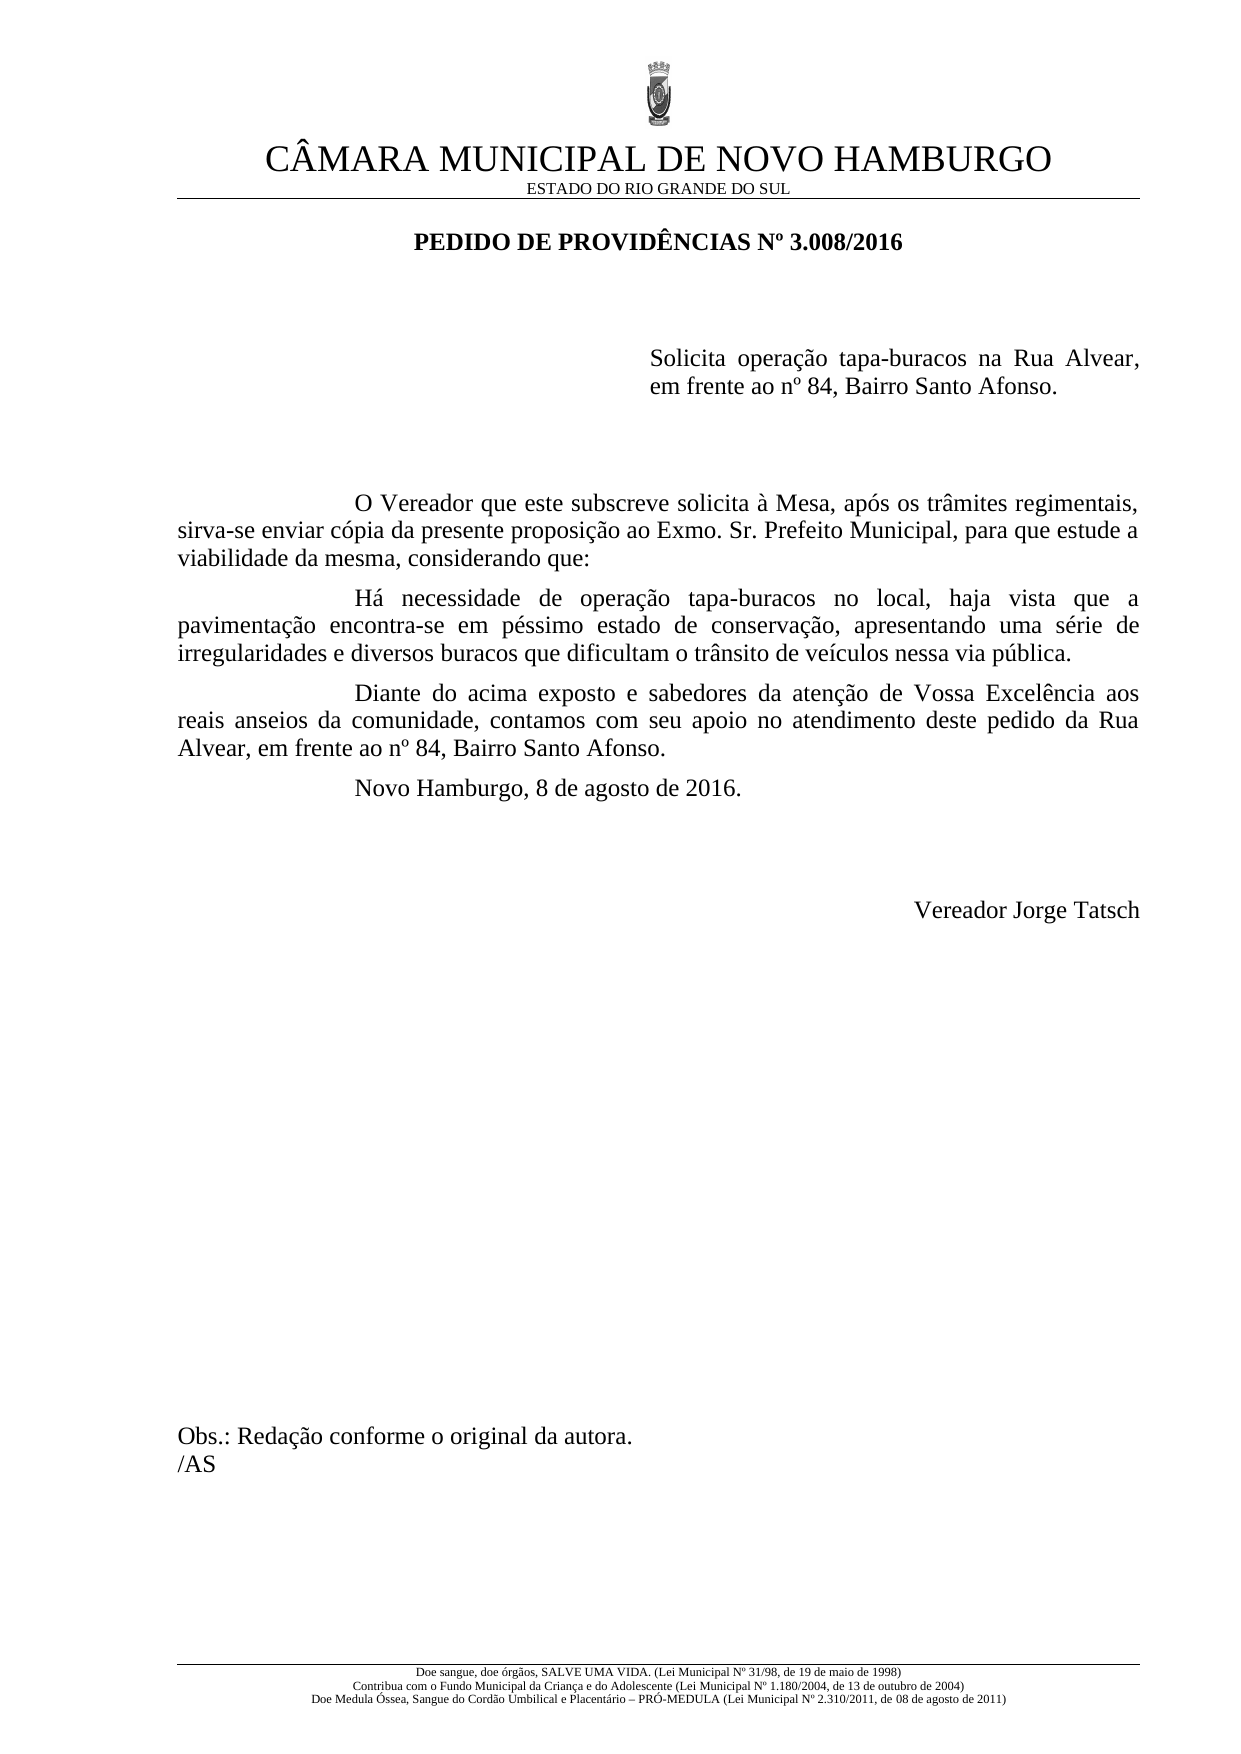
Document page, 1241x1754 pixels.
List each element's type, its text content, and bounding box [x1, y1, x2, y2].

title PEDIDO DE PROVIDÊNCIAS Nº 3.008/2016 [177, 228, 1140, 256]
text Diante do acima exposto e sabedores da atenção de Vossa Excelência aos reais anseios da comunidade, contamos com seu apoio no atendimento deste pedido da Rua Alvear, em frente ao nº 84, Bairro Santo Afonso. [177, 679, 1140, 762]
text Há necessidade de operação tapa-buracos no local, haja vista que a pavimentação encontra-se em péssimo estado de conservação, apresentando uma série de irregularidades e diversos buracos que dificultam o trânsito de veículos nessa via pública. [177, 584, 1140, 667]
text O Vereador que este subscreve solicita à Mesa, após os trâmites regimentais, sirva-se enviar cópia da presente proposição ao Exmo. Sr. Prefeito Municipal, para que estude a viabilidade da mesma, considerando que: [177, 489, 1140, 572]
text Obs.: Redação conforme o original da autora. [177, 1422, 1140, 1450]
text /AS [177, 1450, 1140, 1478]
text Novo Hamburgo, 8 de agosto de 2016. [177, 774, 1140, 801]
text Vereador Jorge Tatsch [768, 896, 1140, 923]
text Solicita operação tapa-buracos na Rua Alvear, em frente ao nº 84, Bairro Santo Afonso. [649, 344, 1140, 400]
